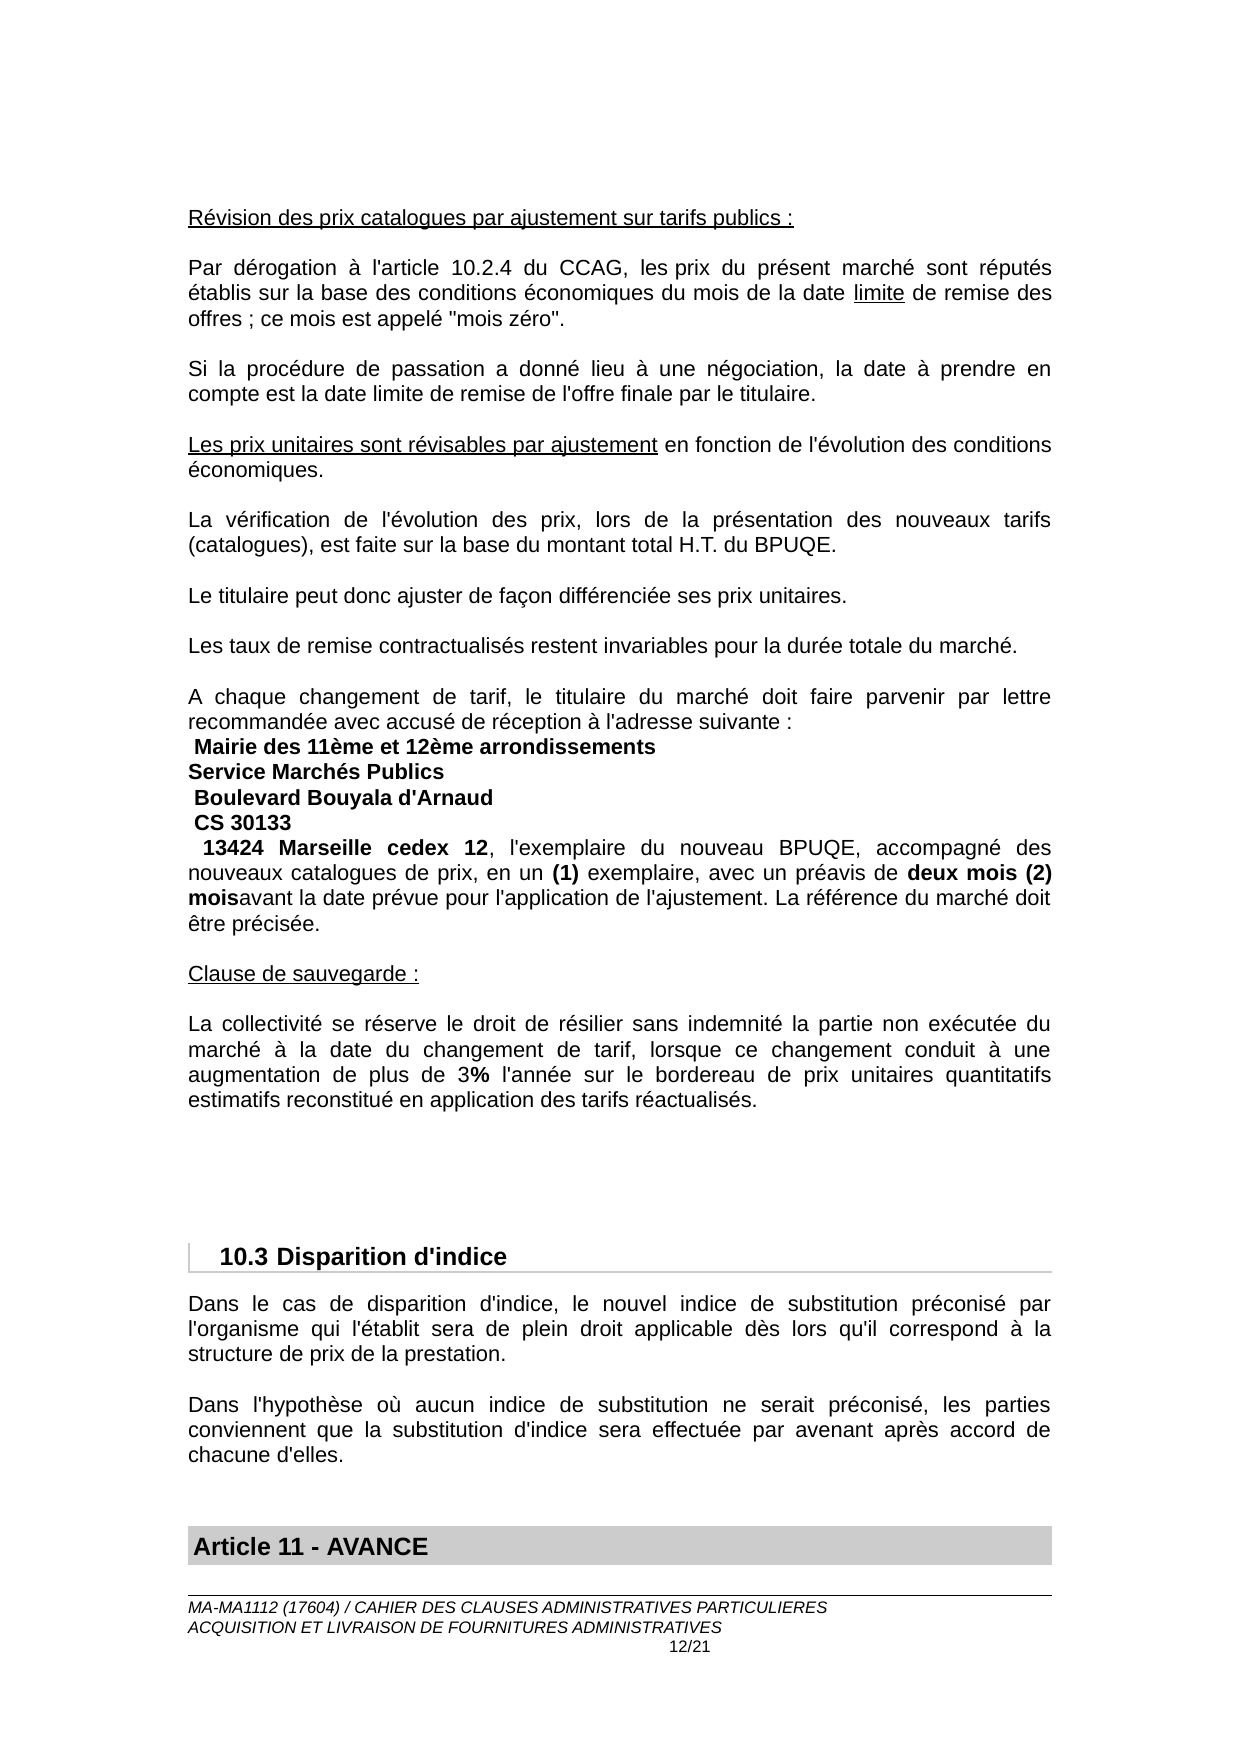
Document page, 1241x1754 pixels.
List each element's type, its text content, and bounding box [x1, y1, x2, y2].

text Dans le cas de disparition d'indice, le nouvel indice de substitution préconisé par l'organisme qui l'établit sera de plein droit applicable dès lors qu'il correspond à la structure de prix de la prestation. [188, 1291, 1052, 1367]
text Par dérogation à l'article 10.2.4 du CCAG, les prix du présent marché sont réputés établis sur la base des conditions économiques du mois de la date limite de remise des offres ; ce mois est appelé "mois zéro". [188, 255, 1052, 331]
text La vérification de l'évolution des prix, lors de la présentation des nouveaux tarifs (catalogues), est faite sur la base du montant total H.T. du BPUQE. [188, 507, 1052, 557]
text Boulevard Bouyala d'Arnaud [188, 784, 1052, 809]
text Les prix unitaires sont révisables par ajustement en fonction de l'évolution des conditions économiques. [188, 431, 1052, 482]
subtitle AVANCE [190, 1529, 1050, 1563]
text Dans l'hypothèse où aucun indice de substitution ne serait préconisé, les parties conviennent que la substitution d'indice sera effectuée par avenant après accord de chacune d'elles. [188, 1392, 1052, 1467]
text Si la procédure de passation a donné lieu à une négociation, la date à prendre en compte est la date limite de remise de l'offre finale par le titulaire. [188, 356, 1052, 406]
text Révision des prix catalogues par ajustement sur tarifs publics : [188, 204, 1052, 230]
subtitle Disparition d'indice [188, 1242, 1052, 1271]
text Service Marchés Publics [188, 759, 1052, 784]
text A chaque changement de tarif, le titulaire du marché doit faire parvenir par lettre recommandée avec accusé de réception à l'adresse suivante : [188, 683, 1052, 734]
text Les taux de remise contractualisés restent invariables pour la durée totale du marché. [188, 633, 1052, 658]
text 13424 Marseille cedex 12, l'exemplaire du nouveau BPUQE, accompagné des nouveaux catalogues de prix, en un (1) exemplaire, avec un préavis de deux mois (2) moisavant la date prévue pour l'application de l'ajustement. La référence du marché doit être précisée. [188, 835, 1052, 936]
text Clause de sauvegarde : [188, 961, 1052, 986]
text Mairie des 11ème et 12ème arrondissements [188, 734, 1052, 759]
text Le titulaire peut donc ajuster de façon différenciée ses prix unitaires. [188, 583, 1052, 608]
text La collectivité se réserve le droit de résilier sans indemnité la partie non exécutée du marché à la date du changement de tarif, lorsque ce changement conduit à une augmentation de plus de 3% l'année sur le bordereau de prix unitaires quantitatifs estimatifs reconstitué en application des tarifs réactualisés. [188, 1011, 1052, 1112]
text CS 30133 [188, 809, 1052, 835]
